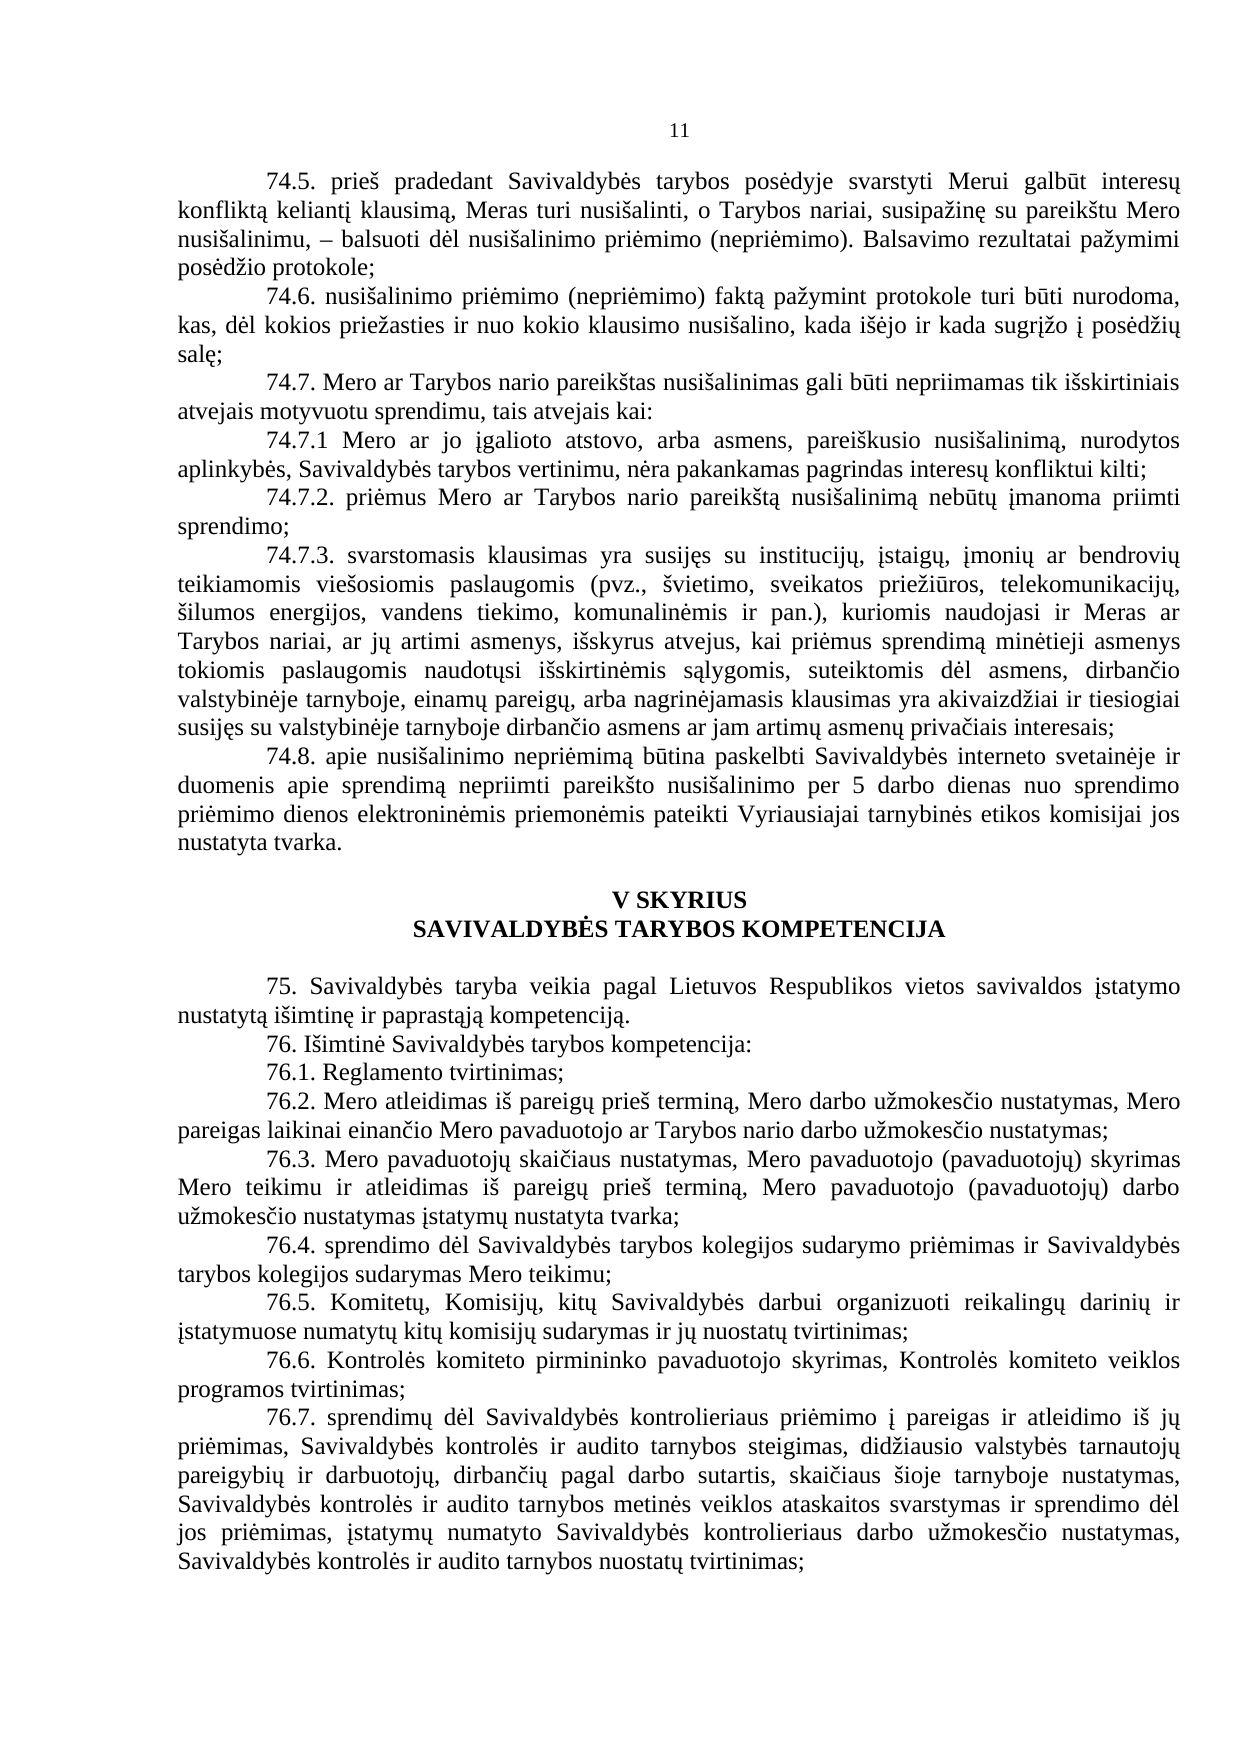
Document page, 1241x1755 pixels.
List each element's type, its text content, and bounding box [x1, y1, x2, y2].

text 76.5. Komitetų, Komisijų, kitų Savivaldybės darbui organizuoti reikalingų darinių ir įstatymuose numatytų kitų komisijų sudarymas ir jų nuostatų tvirtinimas; [177, 1287, 1181, 1345]
text 76.2. Mero atleidimas iš pareigų prieš terminą, Mero darbo užmokesčio nustatymas, Mero pareigas laikinai einančio Mero pavaduotojo ar Tarybos nario darbo užmokesčio nustatymas; [177, 1086, 1181, 1144]
text 76.1. Reglamento tvirtinimas; [177, 1057, 1181, 1086]
text 74.7.1 Mero ar jo įgalioto atstovo, arba asmens, pareiškusio nusišalinimą, nurodytos aplinkybės, Savivaldybės tarybos vertinimu, nėra pakankamas pagrindas interesų konfliktui kilti; [177, 425, 1181, 482]
text 74.7. Mero ar Tarybos nario pareikštas nusišalinimas gali būti nepriimamas tik išskirtiniais atvejais motyvuotu sprendimu, tais atvejais kai: [177, 367, 1181, 425]
text 74.5. prieš pradedant Savivaldybės tarybos posėdyje svarstyti Merui galbūt interesų konfliktą keliantį klausimą, Meras turi nusišalinti, o Tarybos nariai, susipažinę su pareikštu Mero nusišalinimu, – balsuoti dėl nusišalinimo priėmimo (nepriėmimo). Balsavimo rezultatai pažymimi posėdžio protokole; [177, 166, 1181, 281]
text 74.6. nusišalinimo priėmimo (nepriėmimo) faktą pažymint protokole turi būti nurodoma, kas, dėl kokios priežasties ir nuo kokio klausimo nusišalino, kada išėjo ir kada sugrįžo į posėdžių salę; [177, 281, 1181, 367]
text 76.6. Kontrolės komiteto pirmininko pavaduotojo skyrimas, Kontrolės komiteto veiklos programos tvirtinimas; [177, 1345, 1181, 1402]
text 76. Išimtinė Savivaldybės tarybos kompetencija: [177, 1029, 1181, 1057]
text SAVIVALDYBĖS TARYBOS KOMPETENCIJA [177, 914, 1181, 942]
text 75. Savivaldybės taryba veikia pagal Lietuvos Respublikos vietos savivaldos įstatymo nustatytą išimtinę ir paprastąją kompetenciją. [177, 971, 1181, 1029]
text 76.3. Mero pavaduotojų skaičiaus nustatymas, Mero pavaduotojo (pavaduotojų) skyrimas Mero teikimu ir atleidimas iš pareigų prieš terminą, Mero pavaduotojo (pavaduotojų) darbo užmokesčio nustatymas įstatymų nustatyta tvarka; [177, 1144, 1181, 1230]
text 74.7.3. svarstomasis klausimas yra susijęs su institucijų, įstaigų, įmonių ar bendrovių teikiamomis viešosiomis paslaugomis (pvz., švietimo, sveikatos priežiūros, telekomunikacijų, šilumos energijos, vandens tiekimo, komunalinėmis ir pan.), kuriomis naudojasi ir Meras ar Tarybos nariai, ar jų artimi asmenys, išskyrus atvejus, kai priėmus sprendimą minėtieji asmenys tokiomis paslaugomis naudotųsi išskirtinėmis sąlygomis, suteiktomis dėl asmens, dirbančio valstybinėje tarnyboje, einamų pareigų, arba nagrinėjamasis klausimas yra akivaizdžiai ir tiesiogiai susijęs su valstybinėje tarnyboje dirbančio asmens ar jam artimų asmenų privačiais interesais; [177, 540, 1181, 741]
text 74.7.2. priėmus Mero ar Tarybos nario pareikštą nusišalinimą nebūtų įmanoma priimti sprendimo; [177, 482, 1181, 540]
text 76.7. sprendimų dėl Savivaldybės kontrolieriaus priėmimo į pareigas ir atleidimo iš jų priėmimas, Savivaldybės kontrolės ir audito tarnybos steigimas, didžiausio valstybės tarnautojų pareigybių ir darbuotojų, dirbančių pagal darbo sutartis, skaičiaus šioje tarnyboje nustatymas, Savivaldybės kontrolės ir audito tarnybos metinės veiklos ataskaitos svarstymas ir sprendimo dėl jos priėmimas, įstatymų numatyto Savivaldybės kontrolieriaus darbo užmokesčio nustatymas, Savivaldybės kontrolės ir audito tarnybos nuostatų tvirtinimas; [177, 1402, 1181, 1575]
text 76.4. sprendimo dėl Savivaldybės tarybos kolegijos sudarymo priėmimas ir Savivaldybės tarybos kolegijos sudarymas Mero teikimu; [177, 1230, 1181, 1287]
text 74.8. apie nusišalinimo nepriėmimą būtina paskelbti Savivaldybės interneto svetainėje ir duomenis apie sprendimą nepriimti pareikšto nusišalinimo per 5 darbo dienas nuo sprendimo priėmimo dienos elektroninėmis priemonėmis pateikti Vyriausiajai tarnybinės etikos komisijai jos nustatyta tvarka. [177, 741, 1181, 856]
text V SKYRIUS [177, 885, 1181, 914]
